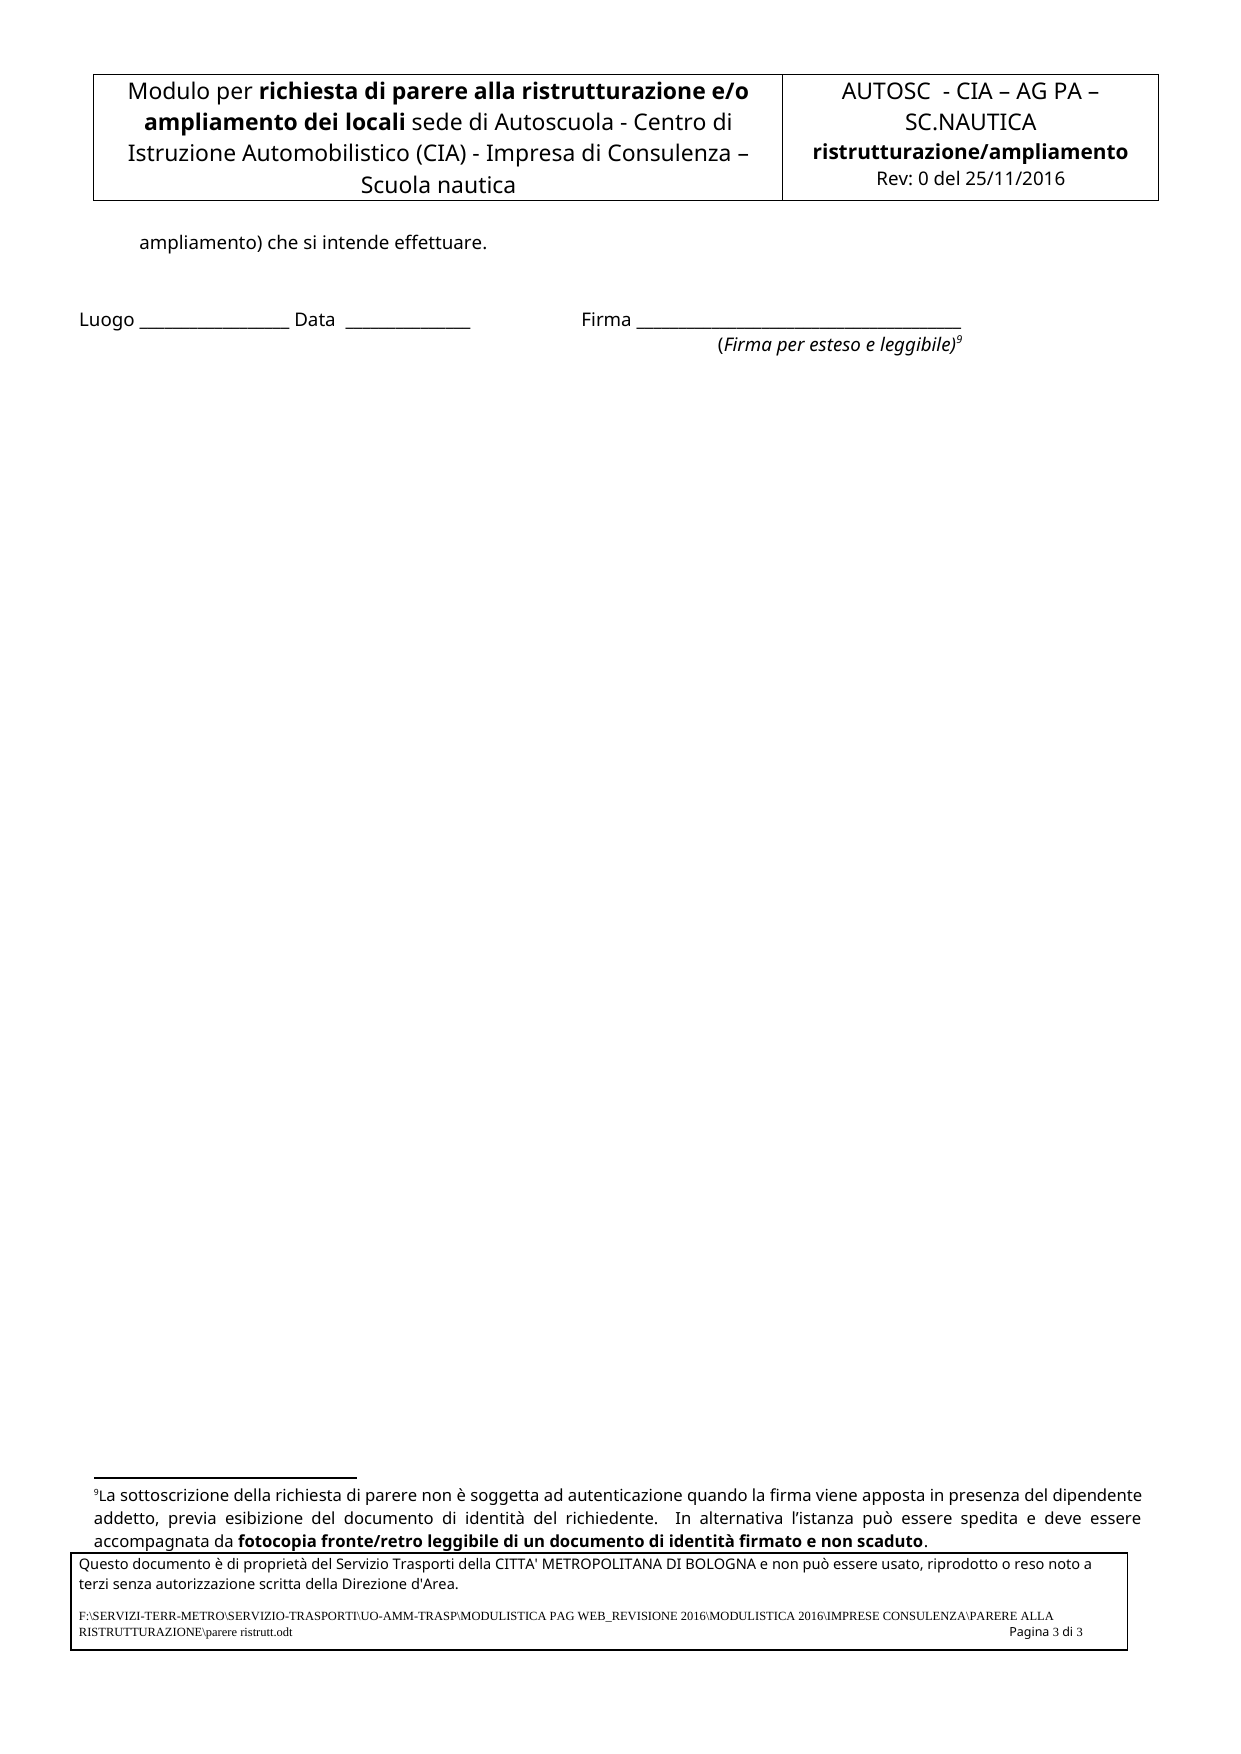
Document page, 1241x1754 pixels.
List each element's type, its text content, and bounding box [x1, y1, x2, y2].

text (Firma per esteso e leggibile) [123, 332, 1144, 357]
text ampliamento) che si intende effettuare. [92, 229, 1144, 255]
text La sottoscrizione della richiesta di parere non è soggetta ad autenticazione quando la firma viene apposta in presenza del dipendente addetto, previa esibizione del documento di identità del richiedente. In alternativa l’istanza può essere spedita e deve essere accompagnata da fotocopia fronte/retro leggibile di un documento di identità firmato e non scaduto. [94, 1484, 1144, 1552]
text Luogo __________________ Data _______________ Firma _______________________________________ [79, 306, 1144, 332]
